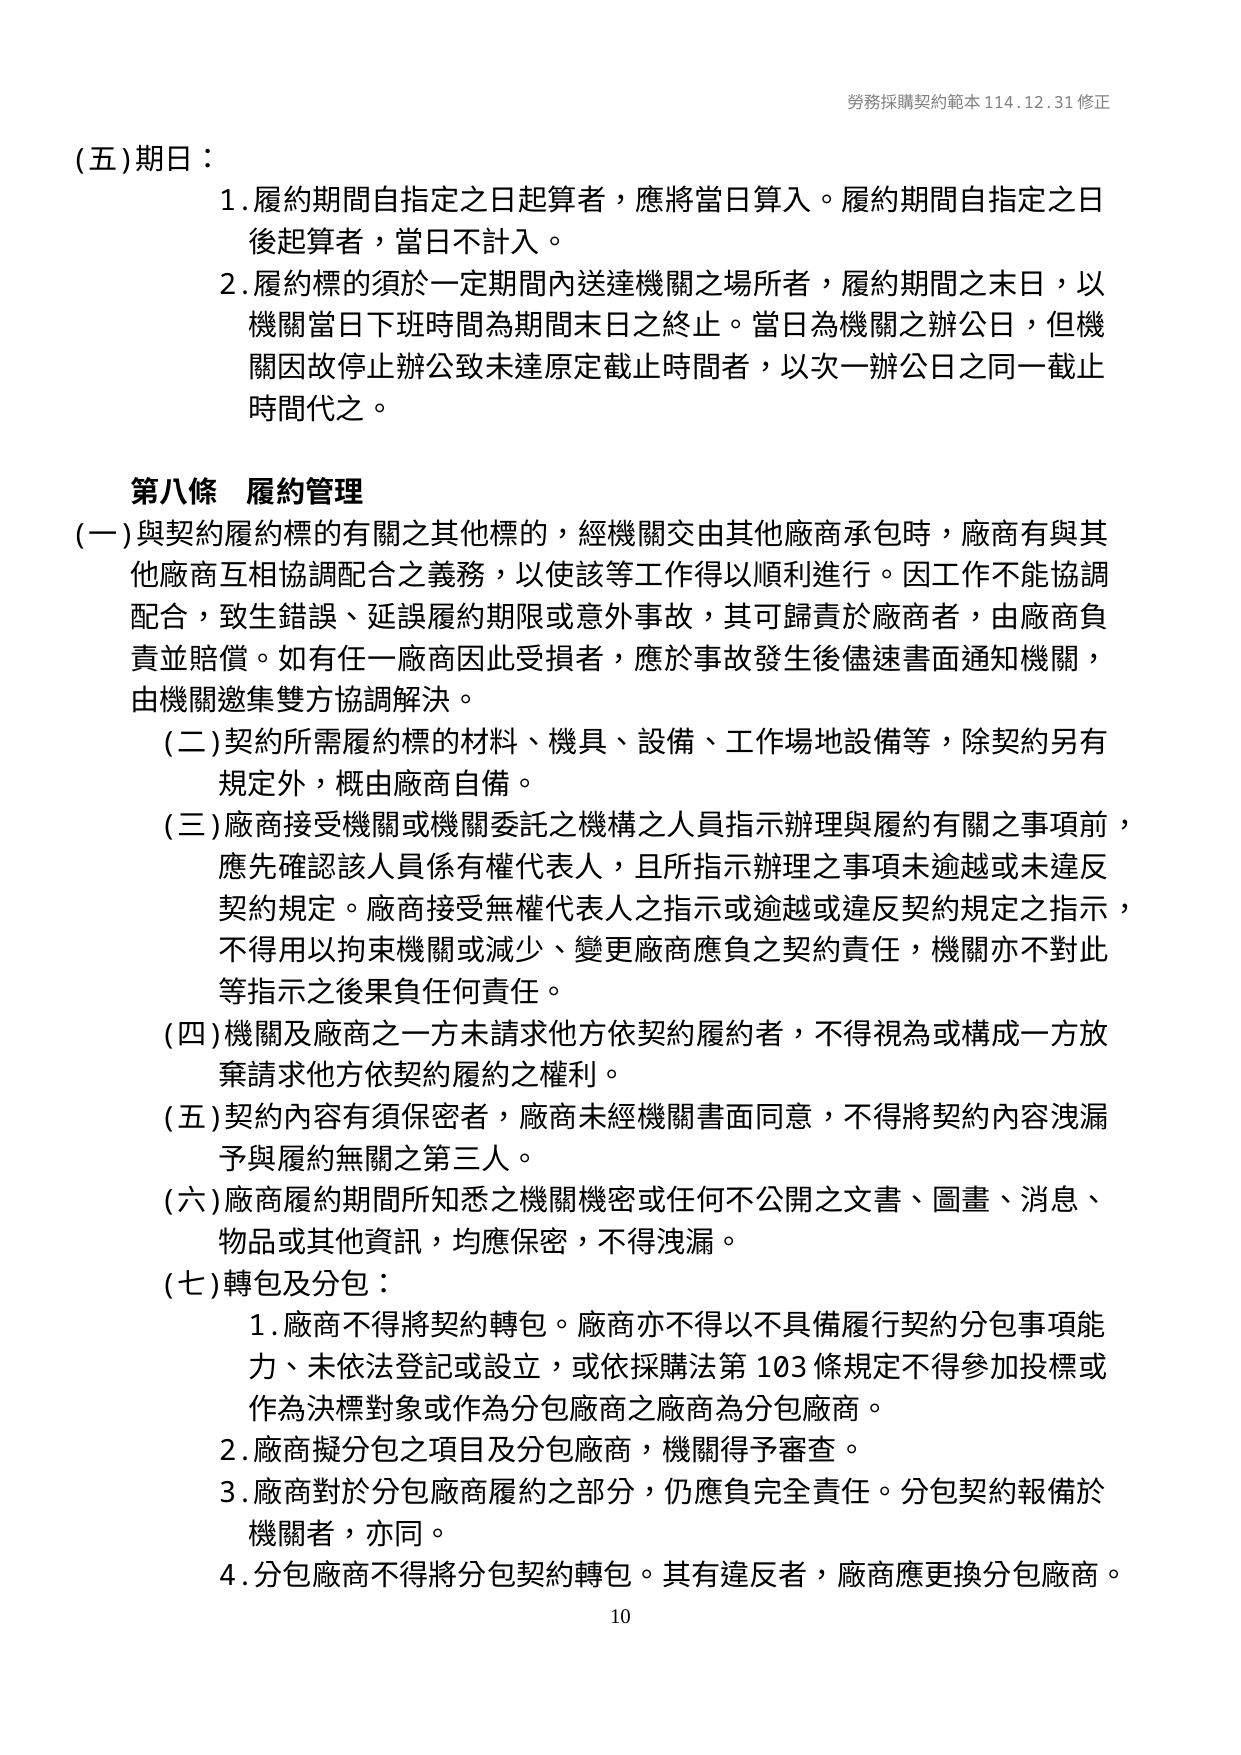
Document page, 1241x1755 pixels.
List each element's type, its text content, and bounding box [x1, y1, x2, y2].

text 2.履約標的須於一定期間內送達機關之場所者，履約期間之末日，以機關當日下班時間為期間末日之終止。當日為機關之辦公日，但機關因故停止辦公致未達原定截止時間者，以次一辦公日之同一截止時間代之。 [218, 261, 1108, 427]
text (四)機關及廠商之一方未請求他方依契約履約者，不得視為或構成一方放棄請求他方依契約履約之權利。 [159, 1011, 1110, 1094]
text 3.廠商對於分包廠商履約之部分，仍應負完全責任。分包契約報備於機關者，亦同。 [218, 1469, 1108, 1552]
text 1.履約期間自指定之日起算者，應將當日算入。履約期間自指定之日後起算者，當日不計入。 [218, 177, 1108, 261]
text (二)契約所需履約標的材料、機具、設備、工作場地設備等，除契約另有規定外，概由廠商自備。 [159, 719, 1110, 802]
text 4.分包廠商不得將分包契約轉包。其有違反者，廠商應更換分包廠商。 [218, 1552, 1108, 1594]
text 1.廠商不得將契約轉包。廠商亦不得以不具備履行契約分包事項能力、未依法登記或設立，或依採購法第103條規定不得參加投標或作為決標對象或作為分包廠商之廠商為分包廠商。 [248, 1302, 1108, 1427]
text 第八條 履約管理 [130, 469, 1110, 511]
text 2.廠商擬分包之項目及分包廠商，機關得予審查。 [218, 1427, 1108, 1469]
text (一)與契約履約標的有關之其他標的，經機關交由其他廠商承包時，廠商有與其他廠商互相協調配合之義務，以使該等工作得以順利進行。因工作不能協調配合，致生錯誤、延誤履約期限或意外事故，其可歸責於廠商者，由廠商負責並賠償。如有任一廠商因此受損者，應於事故發生後儘速書面通知機關，由機關邀集雙方協調解決。 [71, 511, 1110, 719]
text (六)廠商履約期間所知悉之機關機密或任何不公開之文書、圖畫、消息、物品或其他資訊，均應保密，不得洩漏。 [159, 1177, 1110, 1261]
text (五)期日： [71, 136, 1110, 177]
text (七)轉包及分包： [159, 1261, 1110, 1302]
text (三)廠商接受機關或機關委託之機構之人員指示辦理與履約有關之事項前，應先確認該人員係有權代表人，且所指示辦理之事項未逾越或未違反契約規定。廠商接受無權代表人之指示或逾越或違反契約規定之指示，不得用以拘束機關或減少、變更廠商應負之契約責任，機關亦不對此等指示之後果負任何責任。 [159, 802, 1110, 1011]
text (五)契約內容有須保密者，廠商未經機關書面同意，不得將契約內容洩漏予與履約無關之第三人。 [159, 1094, 1110, 1177]
